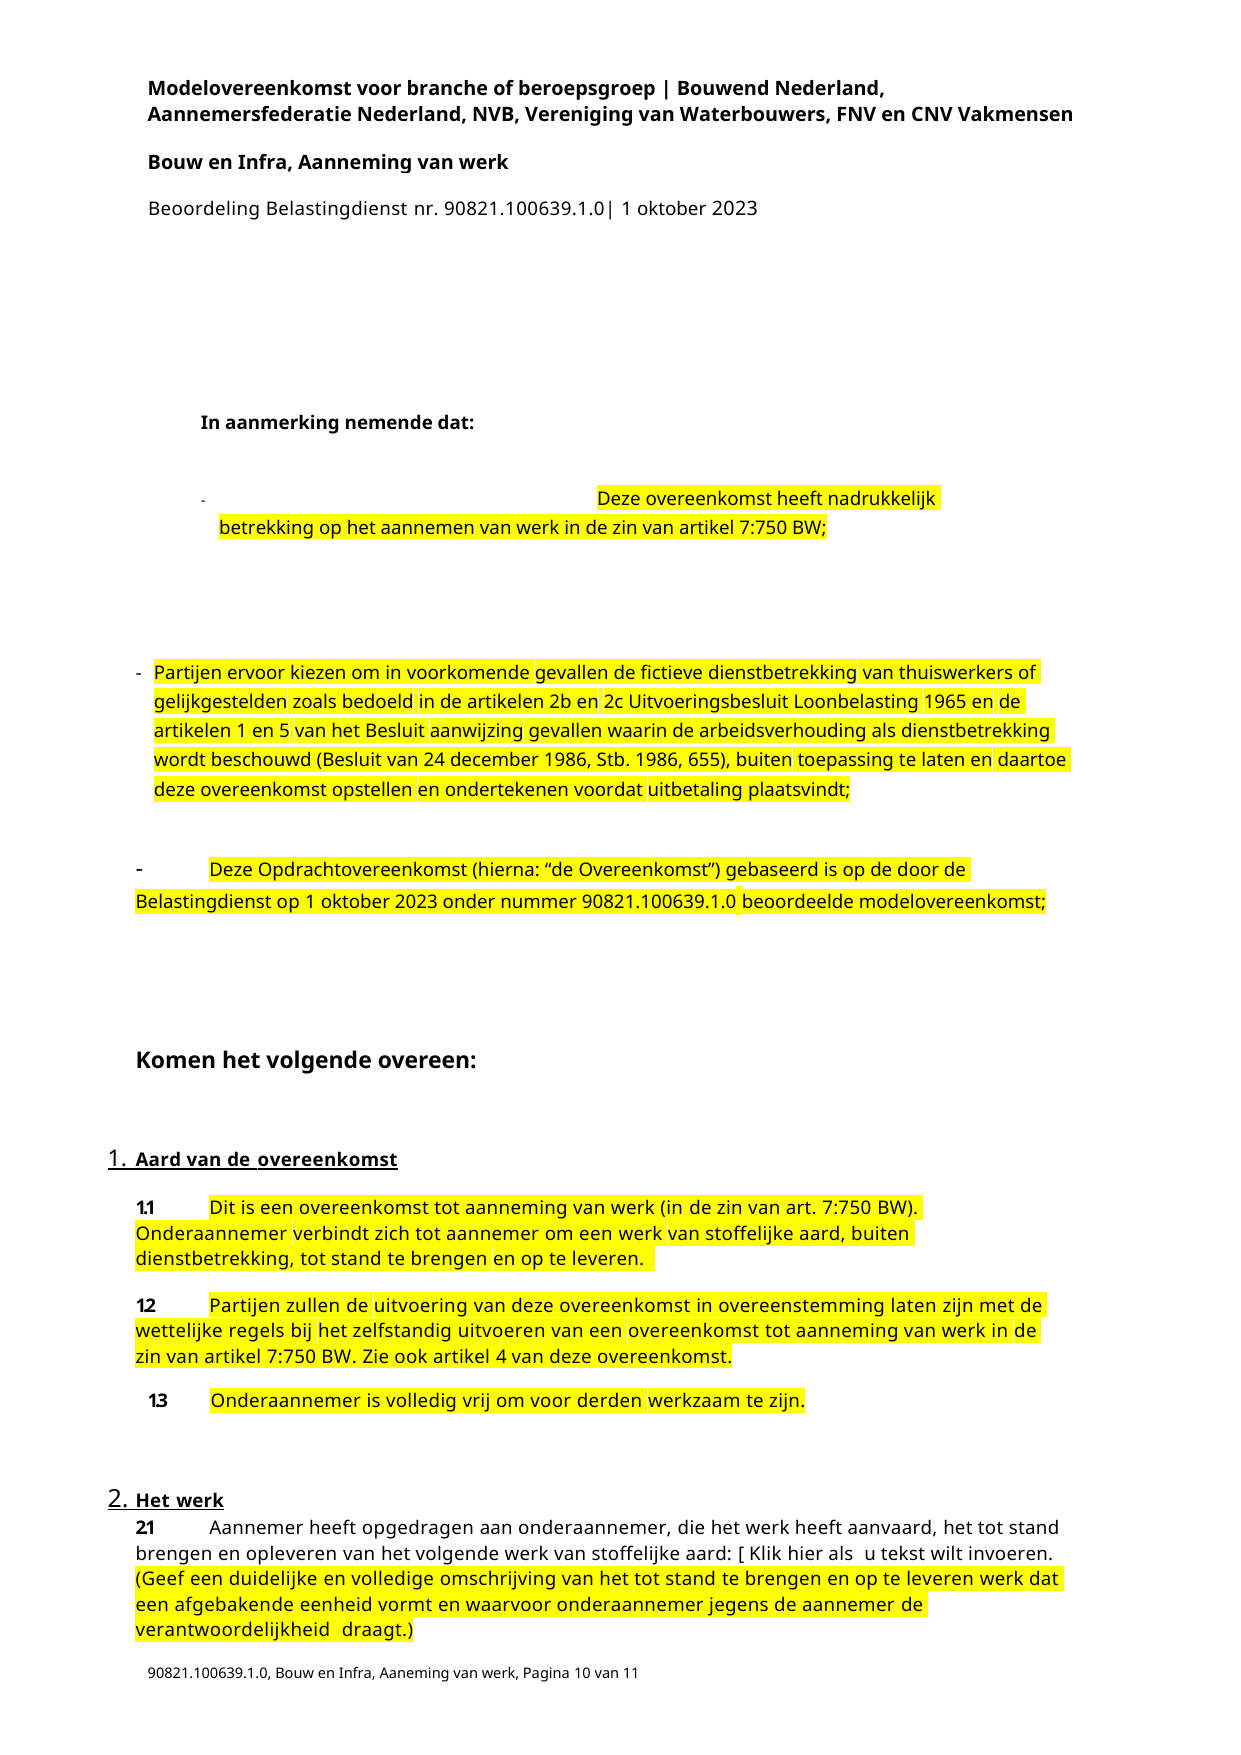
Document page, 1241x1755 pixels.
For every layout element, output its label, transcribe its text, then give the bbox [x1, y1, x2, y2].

list Aard van de overeenkomst [107, 1142, 1101, 1173]
list Dit is een overeenkomst tot aanneming van werk (in de zin van art. 7:750 BW). Onderaannemer verbindt zich tot aannemer om een werk van stoffelijke aard, buiten dienstbetrekking, tot stand te brengen en op te leveren. [135, 1194, 1061, 1271]
list Het werk [107, 1480, 1101, 1514]
list Partijen ervoor kiezen om in voorkomende gevallen de fictieve dienstbetrekking van thuiswerkers of gelijkgestelden zoals bedoeld in de artikelen 2b en 2c Uitvoeringsbesluit Loonbelasting 1965 en de artikelen 1 en 5 van het Besluit aanwijzing gevallen waarin de arbeidsverhouding als dienstbetrekking wordt beschouwd (Besluit van 24 december 1986, Stb. 1986, 655), buiten toepassing te laten en daartoe deze overeenkomst opstellen en ondertekenen voordat uitbetaling plaatsvindt; [135, 659, 1101, 802]
list Deze overeenkomst heeft nadrukkelijk betrekking op het aannemen van werk in de zin van artikel 7:750 BW; [136, 420, 1100, 604]
subtitle Komen het volgende overeen: [135, 1044, 1101, 1075]
text In aanmerking nemende dat: [136, 346, 1100, 420]
list Partijen zullen de uitvoering van deze overeenkomst in overeenstemming laten zijn met de wettelijke regels bij het zelfstandig uitvoeren van een overeenkomst tot aanneming van werk in de zin van artikel 7:750 BW. Zie ook artikel 4 van deze overeenkomst. [135, 1292, 1052, 1368]
list Aannemer heeft opgedragen aan onderaannemer, die het werk heeft aanvaard, het tot stand brengen en opleveren van het volgende werk van stoffelijke aard: [ Klik hier als u tekst wilt invoeren. (Geef een duidelijke en volledige omschrijving van het tot stand te brengen en op te leveren werk dat een afgebakende eenheid vormt en waarvoor onderaannemer jegens de aannemer de verantwoordelijkheid draagt.) [135, 1514, 1084, 1642]
list Onderaannemer is volledig vrij om voor derden werkzaam te zijn. [147, 1389, 1101, 1412]
list Deze Opdrachtovereenkomst (hierna: “de Overeenkomst”) gebaseerd is op de door de Belastingdienst op 1 oktober 2023 onder nummer 90821.100639.1.0 beoordeelde modelovereenkomst; [135, 855, 1071, 915]
